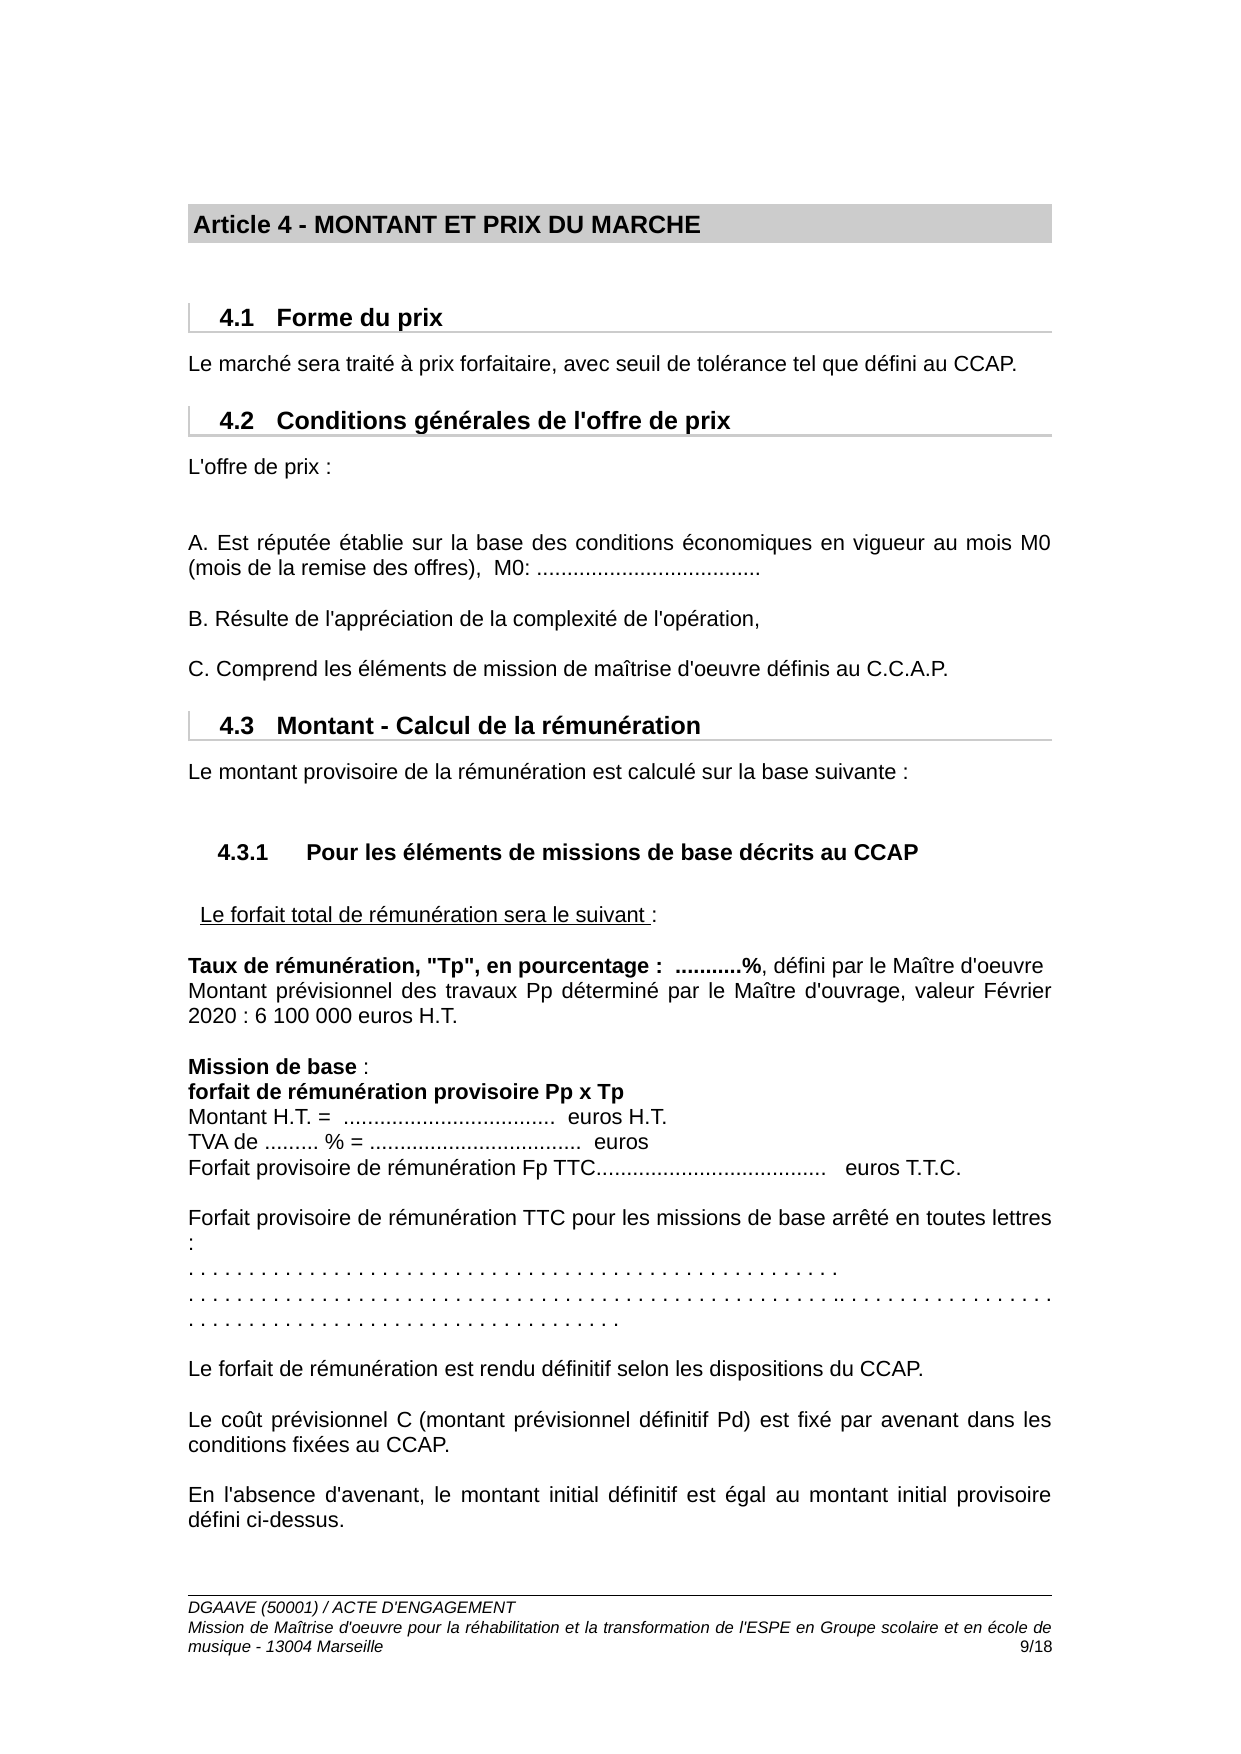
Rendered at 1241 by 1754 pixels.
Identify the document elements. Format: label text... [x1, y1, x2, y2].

text B. Résulte de l'appréciation de la complexité de l'opération, [188, 606, 1052, 631]
text En l'absence d'avenant, le montant initial définitif est égal au montant initial provisoire défini ci-dessus. [188, 1482, 1052, 1533]
text Forfait provisoire de rémunération Fp TTC...................................... euros T.T.C. [188, 1154, 1052, 1180]
text forfait de rémunération provisoire Pp x Tp [188, 1079, 1052, 1104]
text . . . . . . . . . . . . . . . . . . . . . . . . . . . . . . . . . . . . . . . . . . . . . . . . . . . . . . [188, 1255, 1052, 1281]
subtitle MONTANT ET PRIX DU MARCHE [190, 207, 1050, 241]
text . . . . . . . . . . . . . . . . . . . . . . . . . . . . . . . . . . . . . . . . . . . . . . . . . . . . . .. . . . . . . . . . . . . . . . . . . . . . . . . . . . . . . . . . . . . . . . . . . . . . . . . . . . . . [188, 1281, 1052, 1331]
text Montant H.T. = ................................... euros H.T. [188, 1104, 1052, 1129]
text Forfait provisoire de rémunération TTC pour les missions de base arrêté en toutes lettres : [188, 1205, 1052, 1255]
text Le montant provisoire de la rémunération est calculé sur la base suivante : [188, 759, 1052, 784]
text Le marché sera traité à prix forfaitaire, avec seuil de tolérance tel que défini au CCAP. [188, 351, 1052, 376]
subtitle Montant - Calcul de la rémunération [190, 711, 1052, 739]
text A. Est réputée établie sur la base des conditions économiques en vigueur au mois M0 (mois de la remise des offres), M0: ..................................... [188, 530, 1052, 580]
text TVA de ......... % = ................................... euros [188, 1129, 1052, 1154]
text L'offre de prix : [188, 454, 1052, 479]
subtitle Pour les éléments de missions de base décrits au CCAP [188, 839, 1052, 865]
text Montant prévisionnel des travaux Pp déterminé par le Maître d'ouvrage, valeur Février 2020 : 6 100 000 euros H.T. [188, 978, 1052, 1028]
subtitle Conditions générales de l'offre de prix [190, 406, 1052, 434]
text Taux de rémunération, "Tp", en pourcentage : ...........%, défini par le Maître d'oeuvre [188, 953, 1052, 978]
text C. Comprend les éléments de mission de maîtrise d'oeuvre définis au C.C.A.P. [188, 656, 1052, 681]
text Mission de base : [188, 1054, 1052, 1079]
text Le forfait total de rémunération sera le suivant : [188, 902, 1052, 928]
text Le coût prévisionnel C (montant prévisionnel définitif Pd) est fixé par avenant dans les conditions fixées au CCAP. [188, 1407, 1052, 1457]
text Le forfait de rémunération est rendu définitif selon les dispositions du CCAP. [188, 1356, 1052, 1381]
subtitle Forme du prix [188, 302, 1052, 331]
